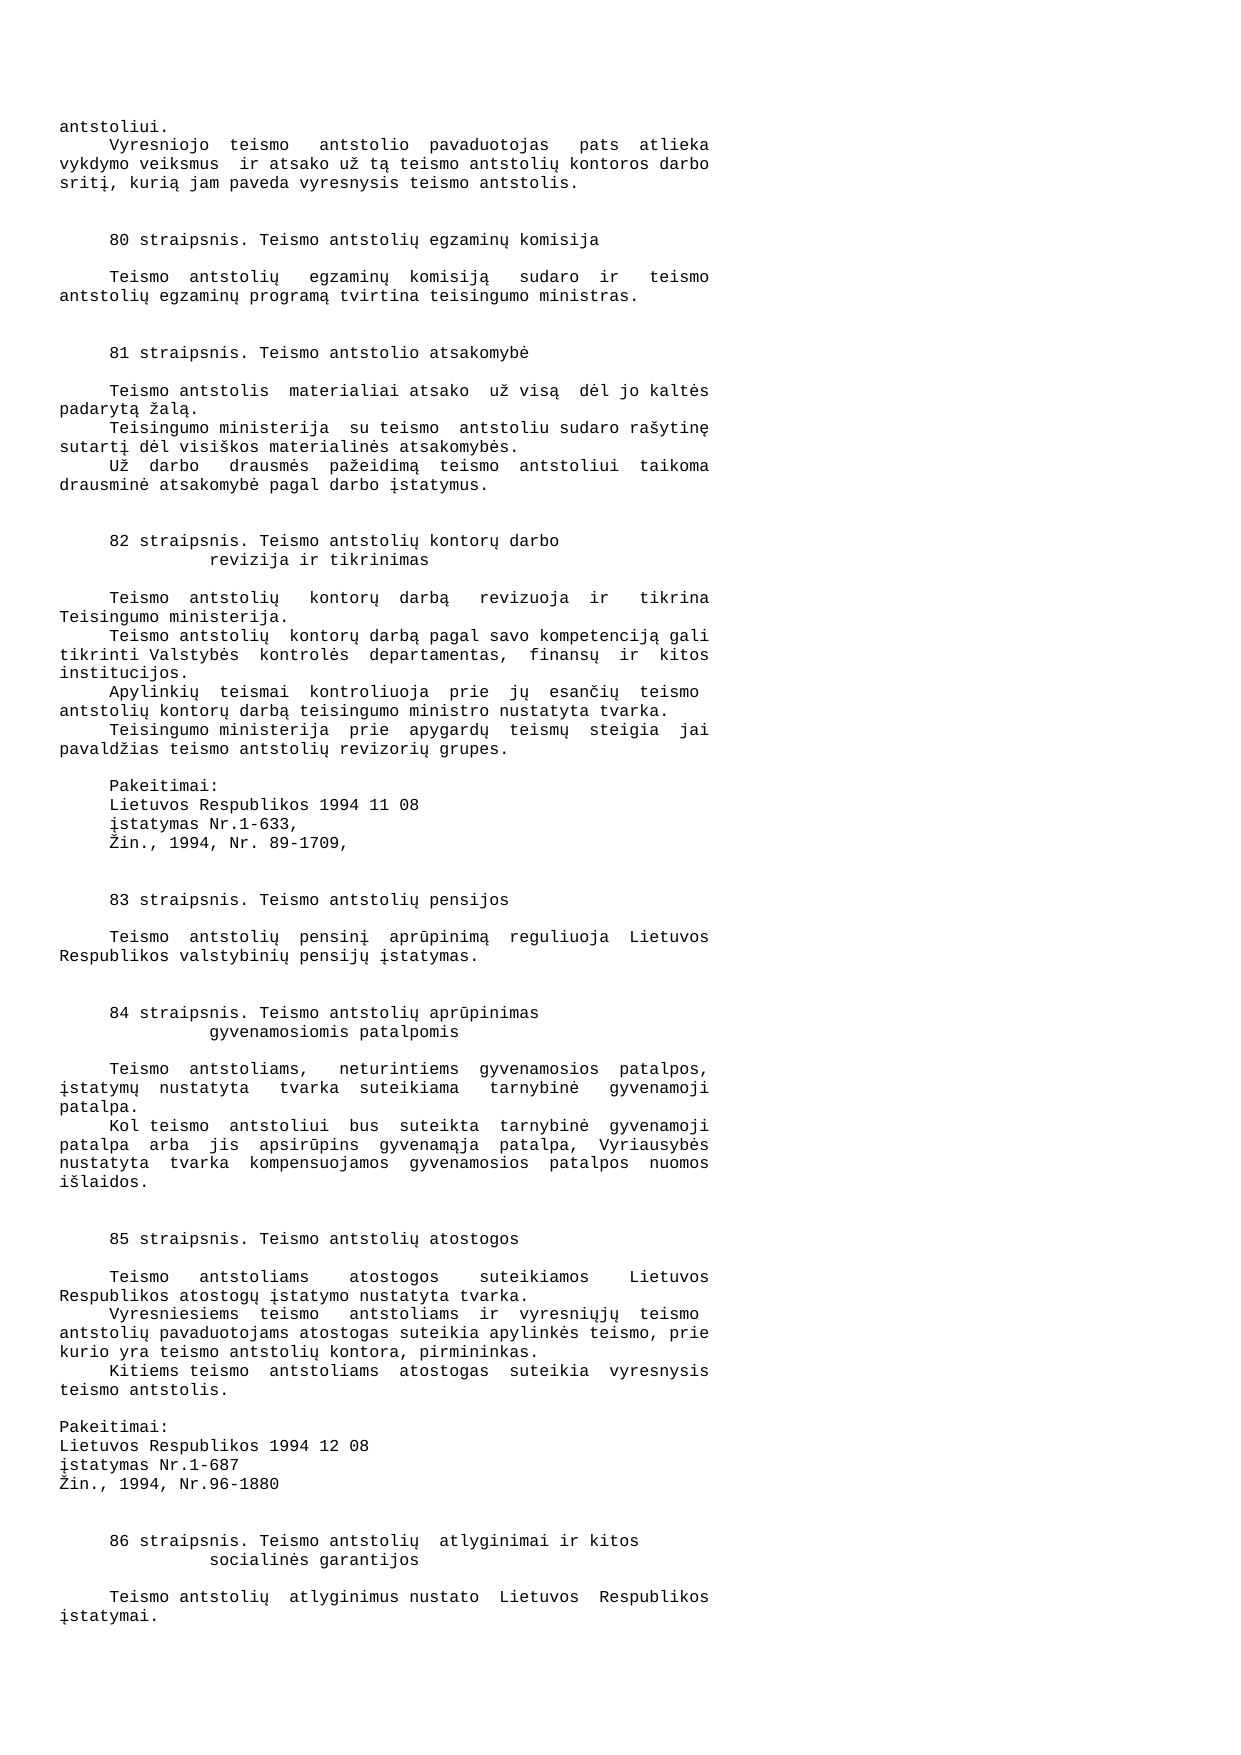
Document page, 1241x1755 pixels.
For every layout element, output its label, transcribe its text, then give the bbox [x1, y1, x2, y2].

text vykdymo veiksmus ir atsako už tą teismo antstolių kontoros darbo [59, 156, 1122, 175]
text Teismo antstolis materialiai atsako už visą dėl jo kaltės [59, 382, 1122, 401]
text Pakeitimai: [59, 778, 1122, 797]
text Kitiems teismo antstoliams atostogas suteikia vyresnysis [59, 1362, 1122, 1381]
text socialinės garantijos [59, 1551, 1122, 1570]
text nustatyta tvarka kompensuojamos gyvenamosios patalpos nuomos [59, 1155, 1122, 1174]
text patalpa. [59, 1098, 1122, 1117]
text gyvenamosiomis patalpomis [59, 1023, 1122, 1042]
text 85 straipsnis. Teismo antstolių atostogos [59, 1231, 1122, 1249]
text Teismo antstolių pensinį aprūpinimą reguliuoja Lietuvos [59, 929, 1122, 948]
text Pakeitimai: [59, 1419, 1122, 1438]
text 82 straipsnis. Teismo antstolių kontorų darbo [59, 533, 1122, 552]
text įstatymas Nr.1-633, [59, 816, 1122, 834]
text institucijos. [59, 665, 1122, 684]
text Respublikos atostogų įstatymo nustatyta tvarka. [59, 1287, 1122, 1306]
text Lietuvos Respublikos 1994 12 08 [59, 1438, 1122, 1457]
text tikrinti Valstybės kontrolės departamentas, finansų ir kitos [59, 646, 1122, 665]
text pavaldžias teismo antstolių revizorių grupes. [59, 740, 1122, 759]
text Teismo antstoliams, neturintiems gyvenamosios patalpos, [59, 1061, 1122, 1080]
text Už darbo drausmės pažeidimą teismo antstoliui taikoma [59, 457, 1122, 476]
text Respublikos valstybinių pensijų įstatymas. [59, 948, 1122, 967]
text Lietuvos Respublikos 1994 11 08 [59, 797, 1122, 816]
text Teismo antstolių kontorų darbą revizuoja ir tikrina [59, 589, 1122, 608]
text revizija ir tikrinimas [59, 552, 1122, 571]
text 86 straipsnis. Teismo antstolių atlyginimai ir kitos [59, 1532, 1122, 1551]
text Teisingumo ministerija su teismo antstoliu sudaro rašytinę [59, 420, 1122, 439]
text Teismo antstolių atlyginimus nustato Lietuvos Respublikos [59, 1589, 1122, 1608]
text išlaidos. [59, 1174, 1122, 1193]
text antstolių egzaminų programą tvirtina teisingumo ministras. [59, 288, 1122, 307]
text Žin., 1994, Nr. 89-1709, [59, 834, 1122, 853]
text Teisingumo ministerija. [59, 608, 1122, 627]
text drausminė atsakomybė pagal darbo įstatymus. [59, 476, 1122, 495]
text 80 straipsnis. Teismo antstolių egzaminų komisija [59, 231, 1122, 250]
text teismo antstolis. [59, 1381, 1122, 1400]
text antstoliui. [59, 118, 1122, 137]
text įstatymai. [59, 1608, 1122, 1626]
text kurio yra teismo antstolių kontora, pirmininkas. [59, 1344, 1122, 1362]
text Teismo antstolių egzaminų komisiją sudaro ir teismo [59, 269, 1122, 288]
text sutartį dėl visiškos materialinės atsakomybės. [59, 439, 1122, 457]
text Apylinkių teismai kontroliuoja prie jų esančių teismo [59, 684, 1122, 703]
text įstatymas Nr.1-687 [59, 1457, 1122, 1476]
text Vyresniesiems teismo antstoliams ir vyresniųjų teismo [59, 1306, 1122, 1325]
text 84 straipsnis. Teismo antstolių aprūpinimas [59, 1004, 1122, 1023]
text 83 straipsnis. Teismo antstolių pensijos [59, 891, 1122, 910]
text įstatymų nustatyta tvarka suteikiama tarnybinė gyvenamoji [59, 1080, 1122, 1098]
text antstolių kontorų darbą teisingumo ministro nustatyta tvarka. [59, 703, 1122, 721]
text Kol teismo antstoliui bus suteikta tarnybinė gyvenamoji [59, 1117, 1122, 1136]
text sritį, kurią jam paveda vyresnysis teismo antstolis. [59, 175, 1122, 193]
text Teismo antstoliams atostogos suteikiamos Lietuvos [59, 1268, 1122, 1287]
text padarytą žalą. [59, 401, 1122, 420]
text Vyresniojo teismo antstolio pavaduotojas pats atlieka [59, 137, 1122, 156]
text Teismo antstolių kontorų darbą pagal savo kompetenciją gali [59, 627, 1122, 646]
text antstolių pavaduotojams atostogas suteikia apylinkės teismo, prie [59, 1325, 1122, 1344]
text Teisingumo ministerija prie apygardų teismų steigia jai [59, 721, 1122, 740]
text 81 straipsnis. Teismo antstolio atsakomybė [59, 344, 1122, 363]
text Žin., 1994, Nr.96-1880 [59, 1476, 1122, 1494]
text patalpa arba jis apsirūpins gyvenamąja patalpa, Vyriausybės [59, 1136, 1122, 1155]
